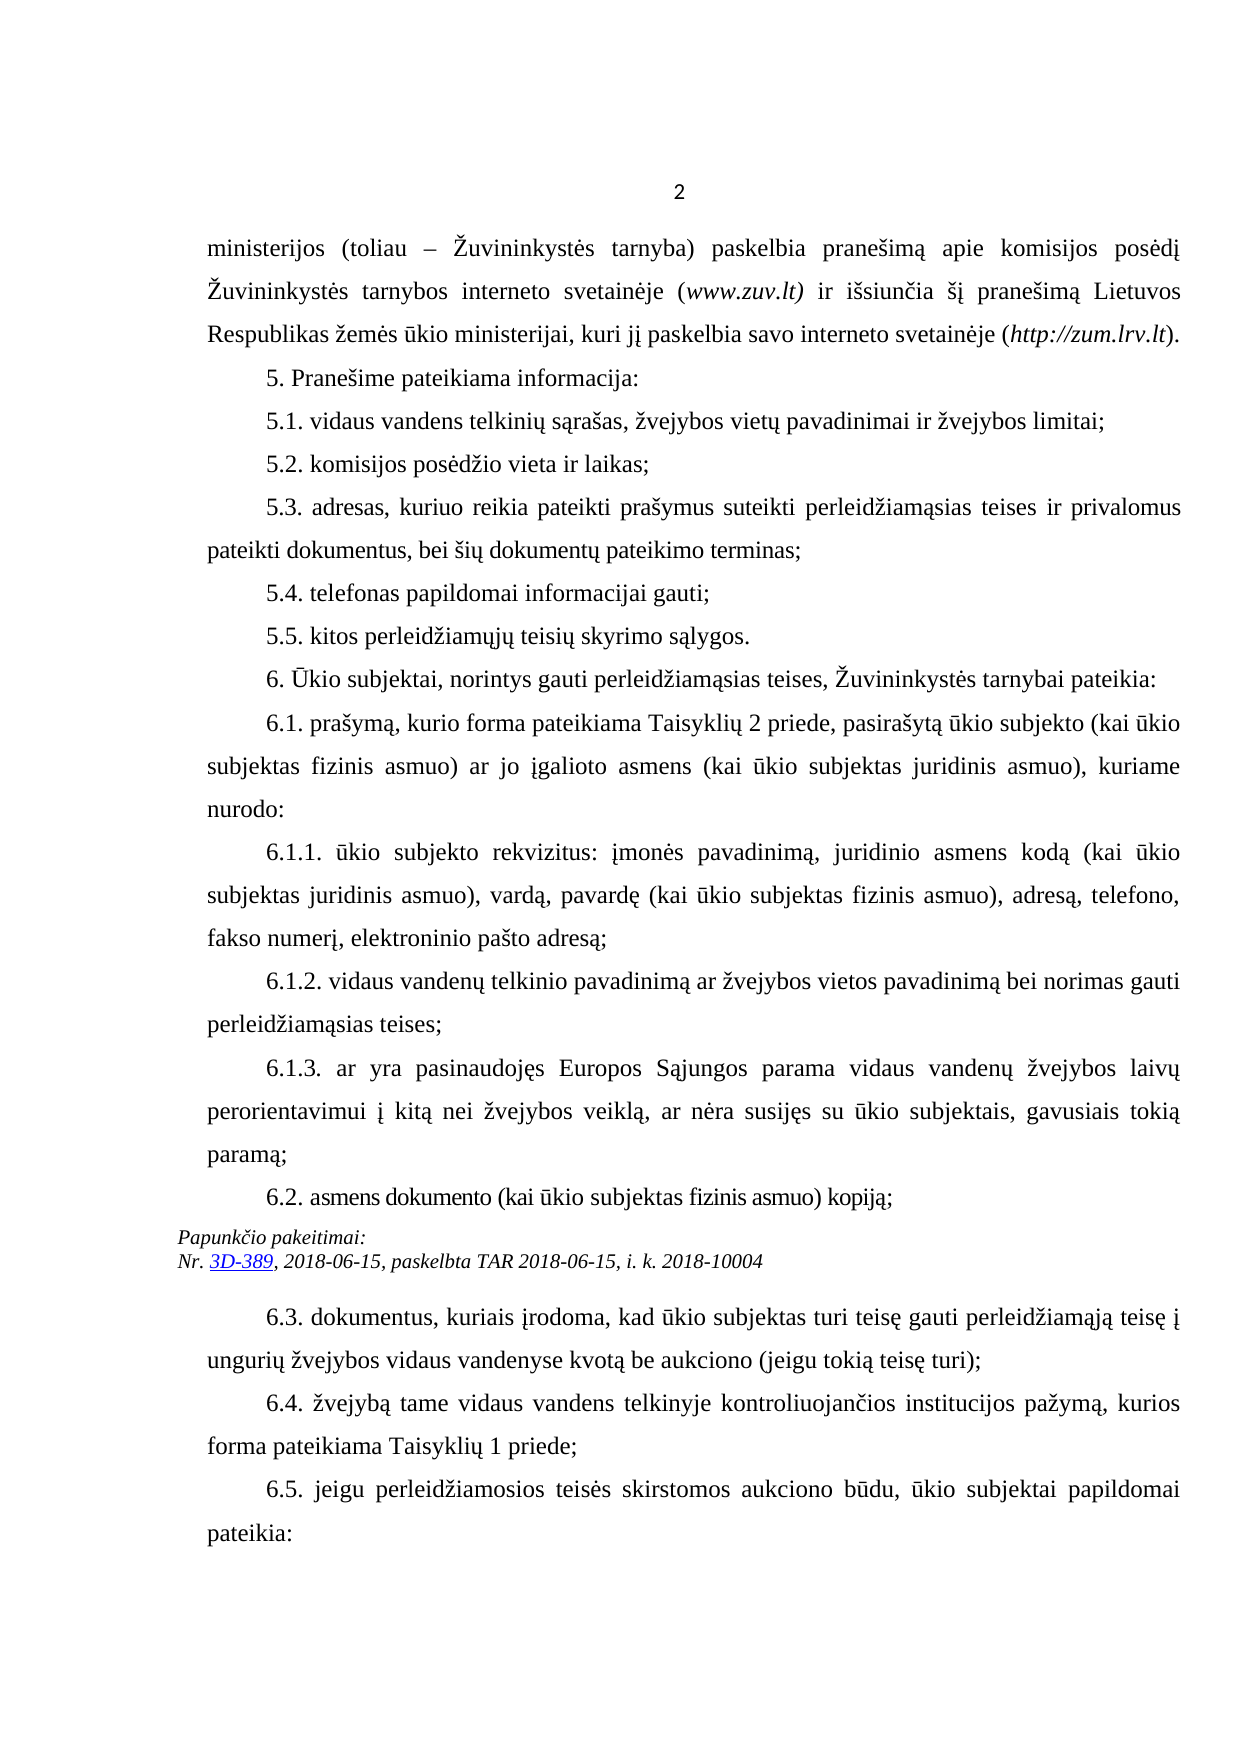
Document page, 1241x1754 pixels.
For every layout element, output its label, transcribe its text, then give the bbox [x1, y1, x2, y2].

text 6. Ūkio subjektai, norintys gauti perleidžiamąsias teises, Žuvininkystės tarnybai pateikia: [207, 664, 1181, 693]
text Nr. 3D-389, 2018-06-15, paskelbta TAR 2018-06-15, i. k. 2018-10004 [177, 1249, 1181, 1273]
text 6.5. jeigu perleidžiamosios teisės skirstomos aukciono būdu, ūkio subjektai papildomai pateikia: [207, 1474, 1181, 1546]
text 6.1.1. ūkio subjekto rekvizitus: įmonės pavadinimą, juridinio asmens kodą (kai ūkio subjektas juridinis asmuo), vardą, pavardę (kai ūkio subjektas fizinis asmuo), adresą, telefono, fakso numerį, elektroninio pašto adresą; [207, 837, 1181, 952]
text 6.1.2. vidaus vandenų telkinio pavadinimą ar žvejybos vietos pavadinimą bei norimas gauti perleidžiamąsias teises; [207, 966, 1181, 1038]
text Papunkčio pakeitimai: [177, 1225, 1181, 1249]
text 5.2. komisijos posėdžio vieta ir laikas; [207, 449, 1181, 478]
text 5.4. telefonas papildomai informacijai gauti; [207, 578, 1181, 607]
text 6.1.3. ar yra pasinaudojęs Europos Sąjungos parama vidaus vandenų žvejybos laivų perorientavimui į kitą nei žvejybos veiklą, ar nėra susijęs su ūkio subjektais, gavusiais tokią paramą; [207, 1053, 1181, 1168]
text 5.5. kitos perleidžiamųjų teisių skyrimo sąlygos. [207, 621, 1181, 650]
text 6.2. asmens dokumento (kai ūkio subjektas fizinis asmuo) kopiją; [177, 1182, 1181, 1211]
text 6.3. dokumentus, kuriais įrodoma, kad ūkio subjektas turi teisę gauti perleidžiamąją teisę į ungurių žvejybos vidaus vandenyse kvotą be aukciono (jeigu tokią teisę turi); [207, 1302, 1181, 1374]
text ministerijos (toliau – Žuvininkystės tarnyba) paskelbia pranešimą apie komisijos posėdį Žuvininkystės tarnybos interneto svetainėje (www.zuv.lt) ir išsiunčia šį pranešimą Lietuvos Respublikas žemės ūkio ministerijai, kuri jį paskelbia savo interneto svetainėje (http://zum.lrv.lt). [207, 233, 1181, 348]
text 5.1. vidaus vandens telkinių sąrašas, žvejybos vietų pavadinimai ir žvejybos limitai; [207, 406, 1181, 434]
text 6.4. žvejybą tame vidaus vandens telkinyje kontroliuojančios institucijos pažymą, kurios forma pateikiama Taisyklių 1 priede; [207, 1388, 1181, 1460]
text 5.3. adresas, kuriuo reikia pateikti prašymus suteikti perleidžiamąsias teises ir privalomus pateikti dokumentus, bei šių dokumentų pateikimo terminas; [207, 492, 1181, 564]
text 5. Pranešime pateikiama informacija: [207, 363, 1181, 391]
text 6.1. prašymą, kurio forma pateikiama Taisyklių 2 priede, pasirašytą ūkio subjekto (kai ūkio subjektas fizinis asmuo) ar jo įgalioto asmens (kai ūkio subjektas juridinis asmuo), kuriame nurodo: [207, 708, 1181, 823]
